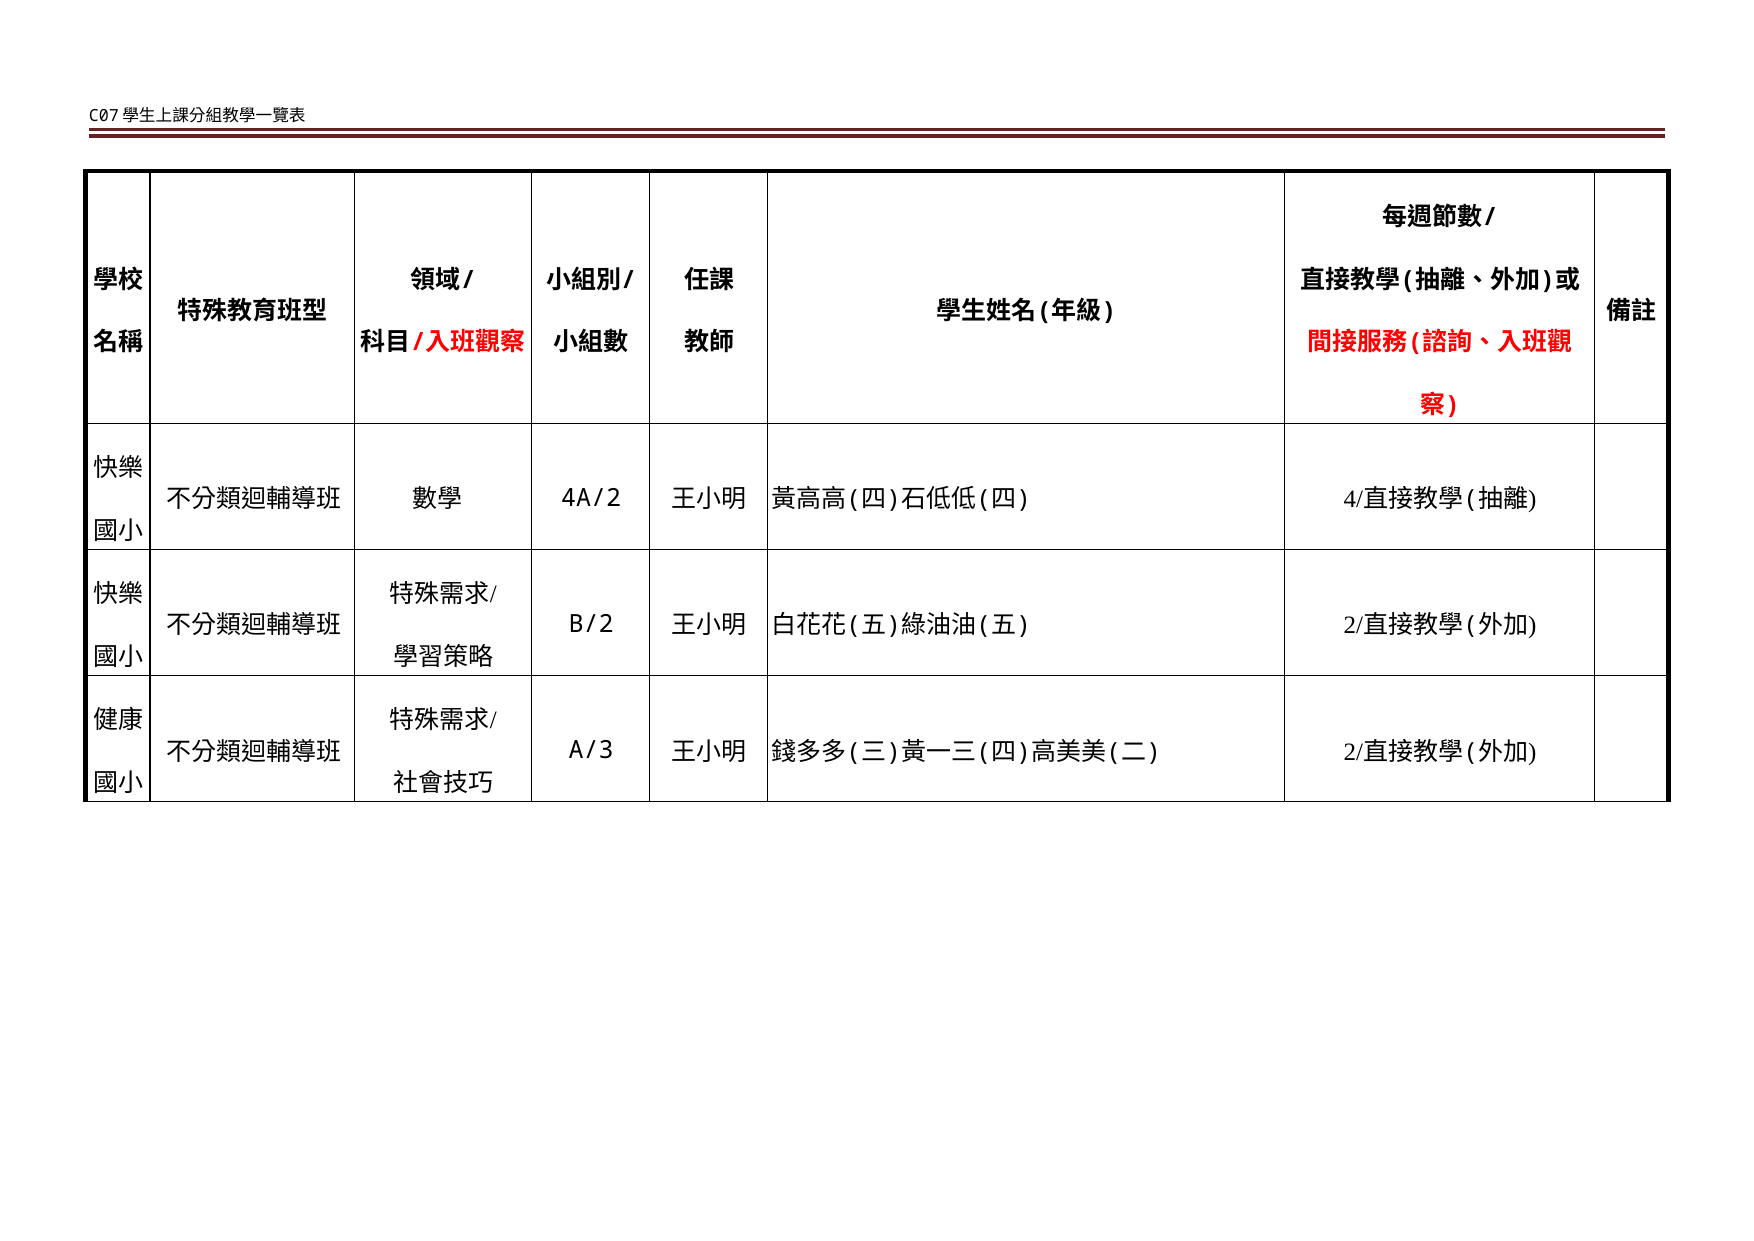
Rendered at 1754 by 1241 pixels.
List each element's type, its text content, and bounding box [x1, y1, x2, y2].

table_header 學校名稱 [88, 173, 149, 423]
table_cell 特殊需求/ 社會技巧 [355, 676, 531, 801]
table_cell 王小明 [650, 676, 767, 801]
table_header 領域/ 科目/入班觀察 [355, 173, 531, 423]
table_cell 健康國小 [88, 676, 149, 801]
table_header 學生姓名(年級) [768, 173, 1284, 423]
table_cell 不分類迴輔導班 [151, 676, 354, 801]
table_cell 不分類迴輔導班 [151, 550, 354, 675]
table_cell 2/直接教學(外加) [1285, 550, 1594, 675]
table_cell 快樂國小 [88, 424, 149, 549]
table_cell 數學 [355, 424, 531, 549]
table_cell 王小明 [650, 424, 767, 549]
table_cell [1595, 676, 1666, 801]
table_cell 錢多多(三)黃一三(四)高美美(二) [768, 676, 1284, 801]
table_cell 白花花(五)綠油油(五) [768, 550, 1284, 675]
table_cell 2/直接教學(外加) [1285, 676, 1594, 801]
table_cell 4A/2 [532, 424, 649, 549]
table_cell 不分類迴輔導班 [151, 424, 354, 549]
table_header 每週節數/ 直接教學(抽離、外加)或 間接服務(諮詢、入班觀察) [1285, 173, 1594, 423]
table_cell 4/直接教學(抽離) [1285, 424, 1594, 549]
table_header 備註 [1595, 173, 1666, 423]
table_cell A/3 [532, 676, 649, 801]
table_cell 特殊需求/ 學習策略 [355, 550, 531, 675]
table_cell [1595, 550, 1666, 675]
table_header 特殊教育班型 [151, 173, 354, 423]
table_cell 快樂國小 [88, 550, 149, 675]
table_cell [1595, 424, 1666, 549]
table_header 任課 教師 [650, 173, 767, 423]
table_cell 王小明 [650, 550, 767, 675]
table_header 小組別/ 小組數 [532, 173, 649, 423]
table_cell B/2 [532, 550, 649, 675]
table_cell 黃高高(四)石低低(四) [768, 424, 1284, 549]
